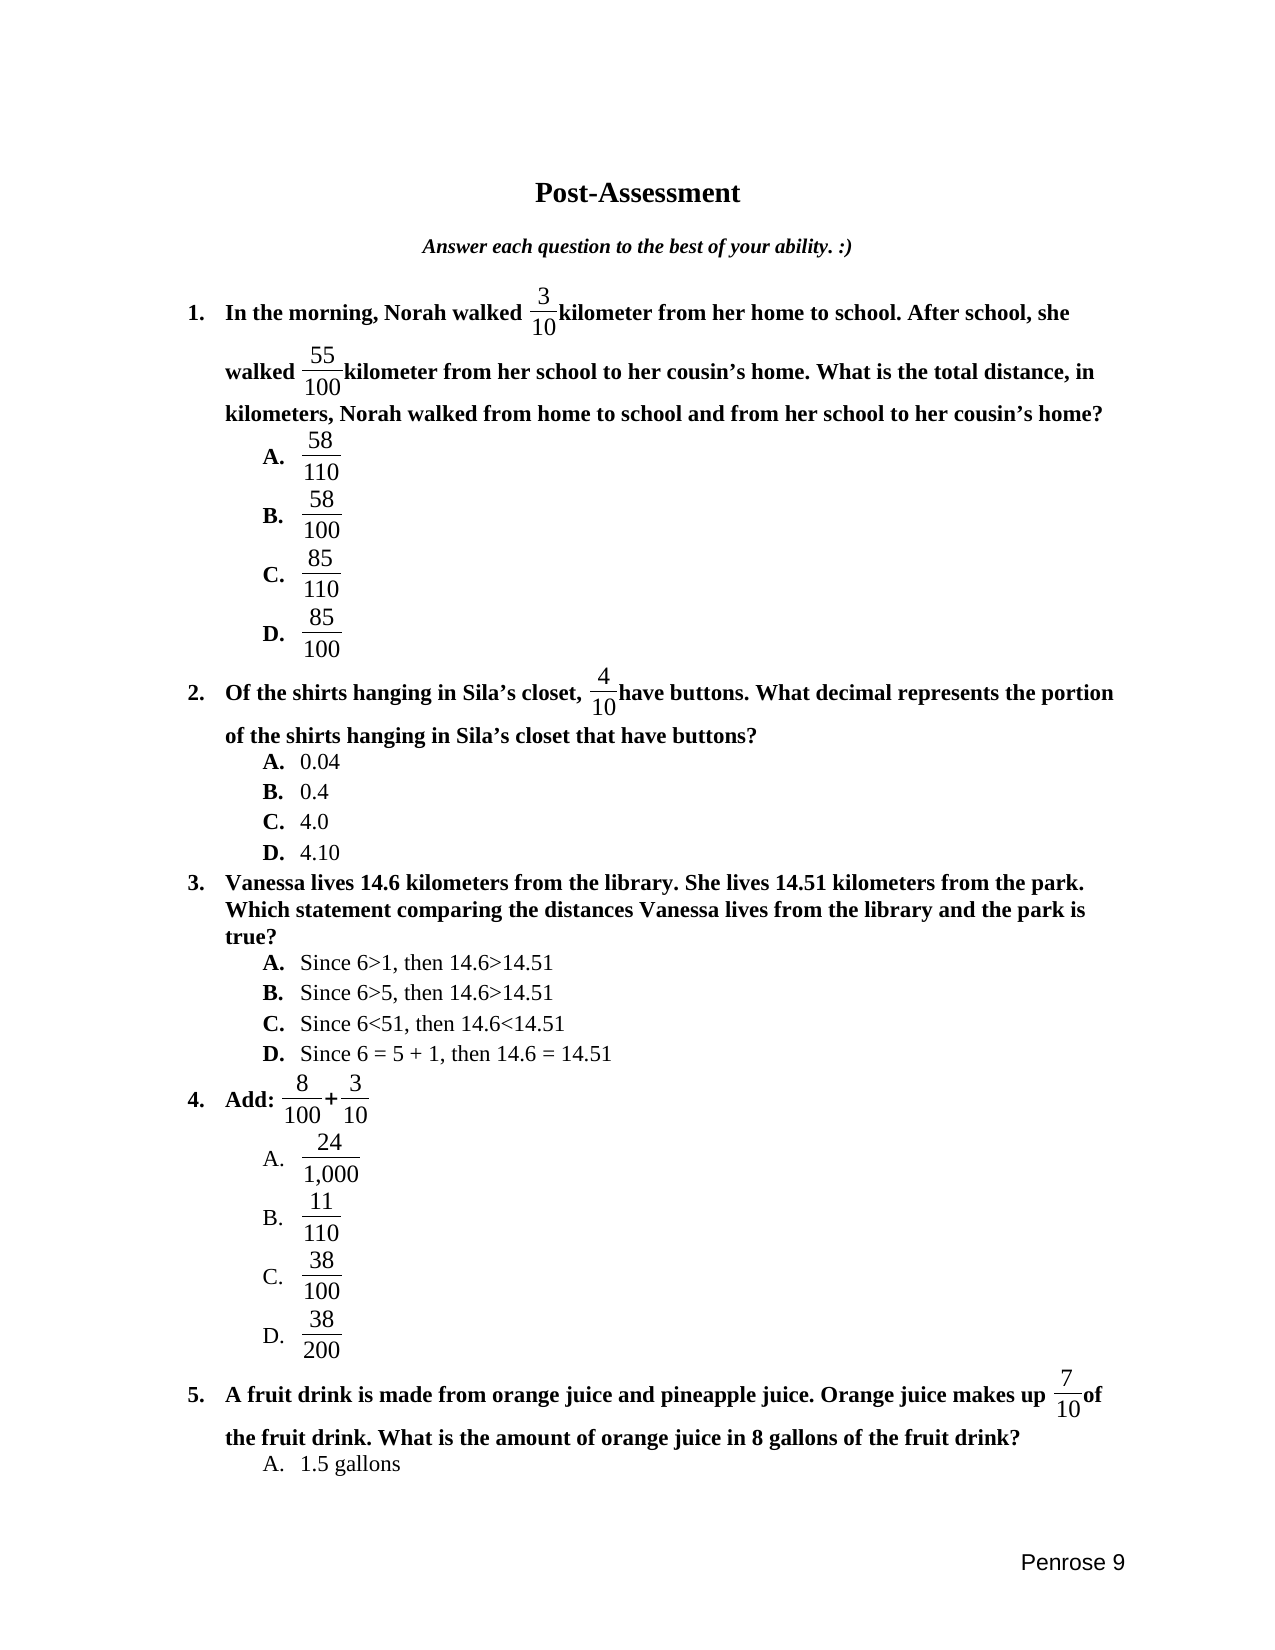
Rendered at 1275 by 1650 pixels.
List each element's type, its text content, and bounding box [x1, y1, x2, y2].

list Vanessa lives 14.6 kilometers from the library. She lives 14.51 kilometers from the park. Which statement comparing the distances Vanessa lives from the library and the park is true? [187, 869, 1125, 949]
list Since 6>1, then 14.6>14.51 [262, 949, 1125, 976]
list In the morning, Norah walked kilometer from her home to school. After school, she walked kilometer from her school to her cousin’s home. What is the total distance, in kilometers, Norah walked from home to school and from her school to her cousin’s home? [187, 283, 1125, 427]
list A fruit drink is made from orange juice and pineapple juice. Orange juice makes up of the fruit drink. What is the amount of orange juice in 8 gallons of the fruit drink? [187, 1365, 1125, 1450]
list 0.04 [262, 748, 1125, 774]
list Since 6<51, then 14.6<14.51 [262, 1009, 1125, 1036]
list 4.0 [262, 808, 1125, 835]
list 4.10 [262, 839, 1125, 865]
list Of the shirts hanging in Sila’s closet, have buttons. What decimal represents the portion of the shirts hanging in Sila’s closet that have buttons? [187, 663, 1125, 748]
list Since 6>5, then 14.6>14.51 [262, 979, 1125, 1006]
text Answer each question to the best of your ability. :) [150, 233, 1125, 258]
list 0.4 [262, 778, 1125, 804]
list 1.5 gallons [262, 1450, 1125, 1476]
list Add: [187, 1070, 1125, 1129]
list Since 6 = 5 + 1, then 14.6 = 14.51 [262, 1040, 1125, 1066]
text Post-Assessment [150, 175, 1125, 208]
